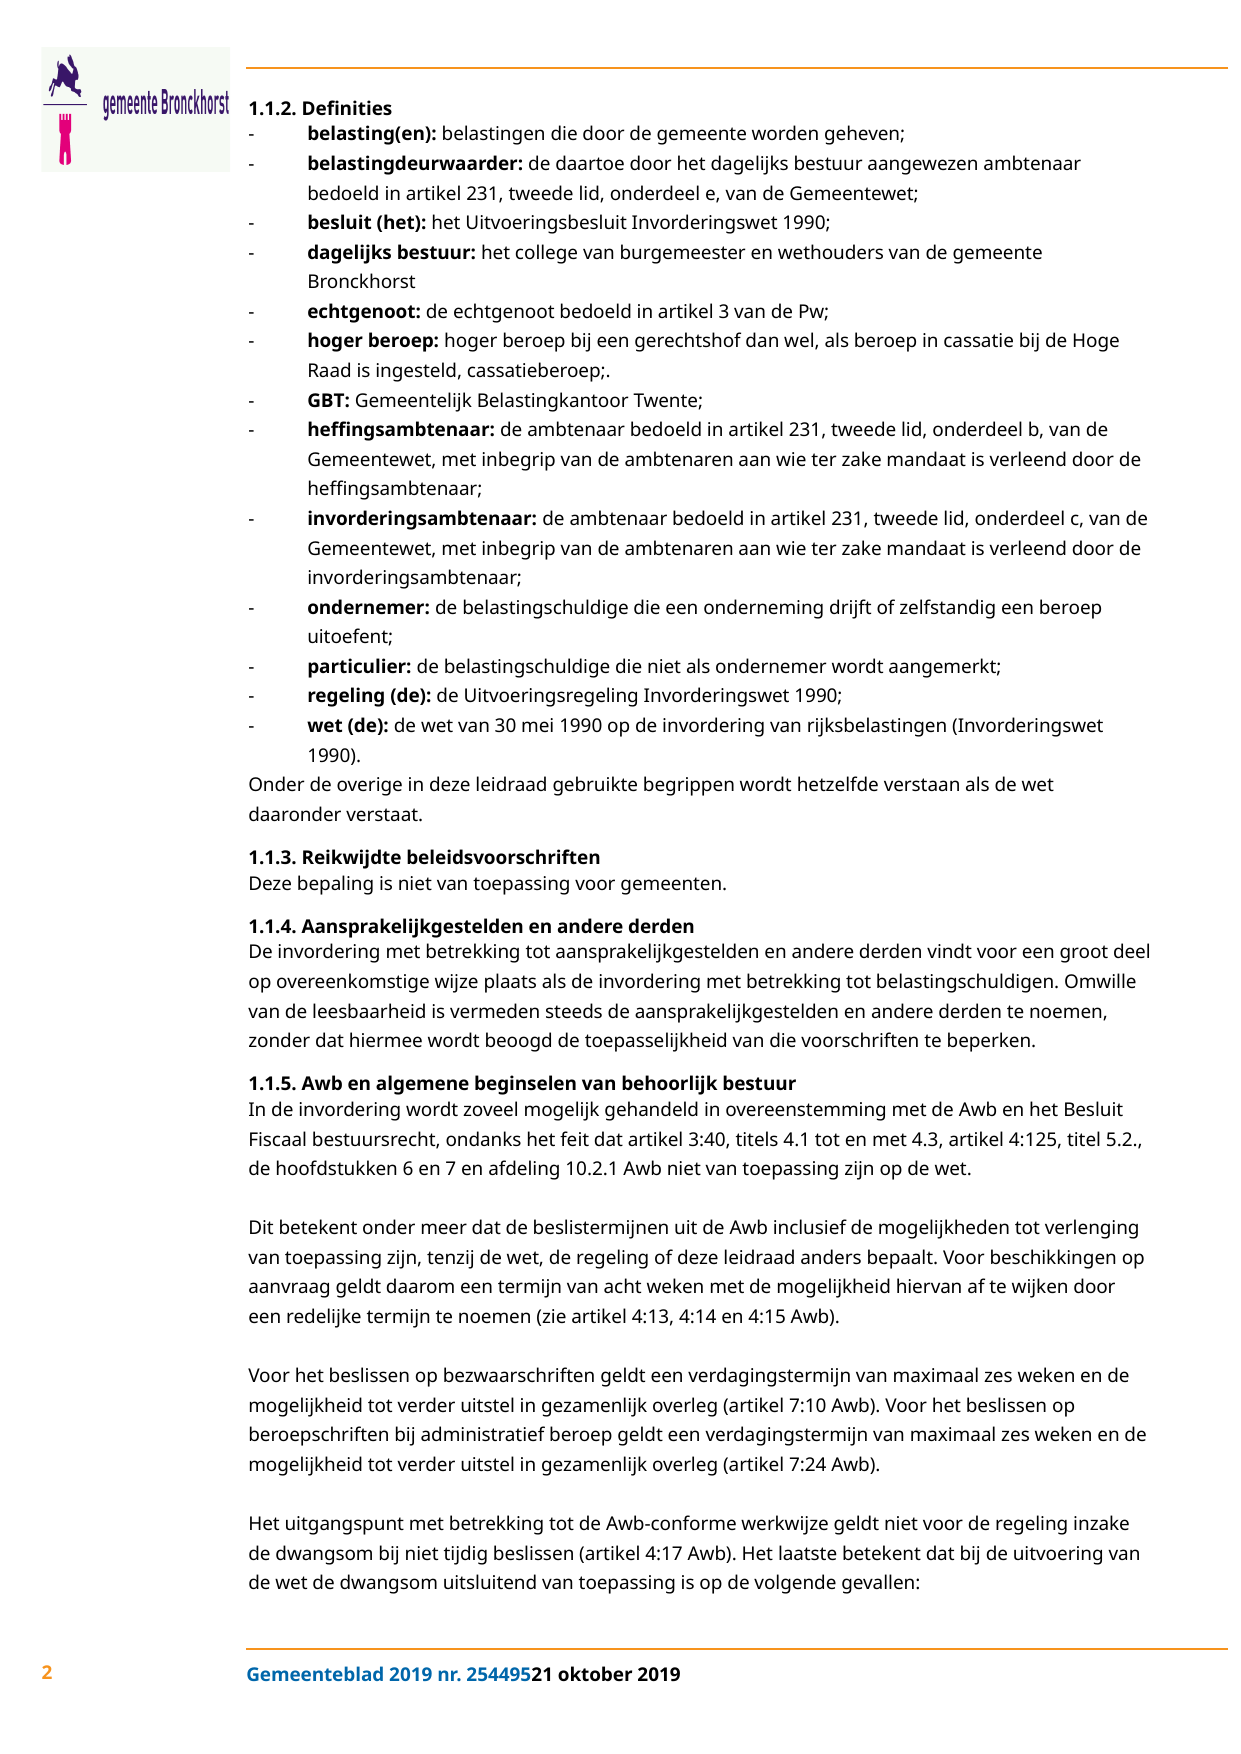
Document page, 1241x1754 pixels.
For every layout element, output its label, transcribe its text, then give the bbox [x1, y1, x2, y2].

list hoger beroep: hoger beroep bij een gerechtshof dan wel, als beroep in cassatie bij de Hoge Raad is ingesteld, cassatieberoep;. [248, 328, 1152, 383]
list besluit (het): het Uitvoeringsbesluit Invorderingswet 1990; [248, 209, 1152, 235]
text 1.1.5. Awb en algemene beginselen van behoorlijk bestuur [248, 1071, 1152, 1096]
text In de invordering wordt zoveel mogelijk gehandeld in overeenstemming met de Awb en het Besluit Fiscaal bestuursrecht, ondanks het feit dat artikel 3:40, titels 4.1 tot en met 4.3, artikel 4:125, titel 5.2., de hoofdstukken 6 en 7 en afdeling 10.2.1 Awb niet van toepassing zijn op de wet. [248, 1096, 1152, 1181]
text Het uitgangspunt met betrekking tot de Awb-conforme werkwijze geldt niet voor de regeling inzake de dwangsom bij niet tijdig beslissen (artikel 4:17 Awb). Het laatste betekent dat bij de uitvoering van de wet de dwangsom uitsluitend van toepassing is op de volgende gevallen: [248, 1510, 1152, 1595]
text Dit betekent onder meer dat de beslistermijnen uit de Awb inclusief de mogelijkheden tot verlenging van toepassing zijn, tenzij de wet, de regeling of deze leidraad anders bepaalt. Voor beschikkingen op aanvraag geldt daarom een termijn van acht weken met de mogelijkheid hiervan af te wijken door een redelijke termijn te noemen (zie artikel 4:13, 4:14 en 4:15 Awb). [248, 1214, 1152, 1329]
list GBT: Gemeentelijk Belastingkantoor Twente; [248, 387, 1152, 412]
text 1.1.4. Aansprakelijkgestelden en andere derden [248, 913, 1152, 939]
list wet (de): de wet van 30 mei 1990 op de invordering van rijksbelastingen (Invorderingswet 1990). [248, 712, 1152, 767]
list belastingdeurwaarder: de daartoe door het dagelijks bestuur aangewezen ambtenaar bedoeld in artikel 231, tweede lid, onderdeel e, van de Gemeentewet; [248, 150, 1152, 205]
text De invordering met betrekking tot aansprakelijkgestelden en andere derden vindt voor een groot deel op overeenkomstige wijze plaats als de invordering met betrekking tot belastingschuldigen. Omwille van de leesbaarheid is vermeden steeds de aansprakelijkgestelden en andere derden te noemen, zonder dat hiermee wordt beoogd de toepasselijkheid van die voorschriften te beperken. [248, 939, 1152, 1053]
list heffingsambtenaar: de ambtenaar bedoeld in artikel 231, tweede lid, onderdeel b, van de Gemeentewet, met inbegrip van de ambtenaren aan wie ter zake mandaat is verleend door de heffingsambtenaar; [248, 416, 1152, 501]
list regeling (de): de Uitvoeringsregeling Invorderingswet 1990; [248, 683, 1152, 708]
list ondernemer: de belastingschuldige die een onderneming drijft of zelfstandig een beroep uitoefent; [248, 594, 1152, 649]
text Onder de overige in deze leidraad gebruikte begrippen wordt hetzelfde verstaan als de wet daaronder verstaat. [248, 771, 1152, 827]
list echtgenoot: de echtgenoot bedoeld in artikel 3 van de Pw; [248, 298, 1152, 324]
list invorderingsambtenaar: de ambtenaar bedoeld in artikel 231, tweede lid, onderdeel c, van de Gemeentewet, met inbegrip van de ambtenaren aan wie ter zake mandaat is verleend door de invorderingsambtenaar; [248, 505, 1152, 590]
text 1.1.3. Reikwijdte beleidsvoorschriften [248, 844, 1152, 870]
picture [41, 47, 231, 172]
text 1.1.2. Definities [248, 95, 1152, 121]
text Deze bepaling is niet van toepassing voor gemeenten. [248, 870, 1152, 896]
list dagelijks bestuur: het college van burgemeester en wethouders van de gemeente Bronckhorst [248, 239, 1152, 294]
list particulier: de belastingschuldige die niet als ondernemer wordt aangemerkt; [248, 653, 1152, 679]
list belasting(en): belastingen die door de gemeente worden geheven; [248, 121, 1152, 146]
text Voor het beslissen op bezwaarschriften geldt een verdagingstermijn van maximaal zes weken en de mogelijkheid tot verder uitstel in gezamenlijk overleg (artikel 7:10 Awb). Voor het beslissen op beroepschriften bij administratief beroep geldt een verdagingstermijn van maximaal zes weken en de mogelijkheid tot verder uitstel in gezamenlijk overleg (artikel 7:24 Awb). [248, 1362, 1152, 1477]
